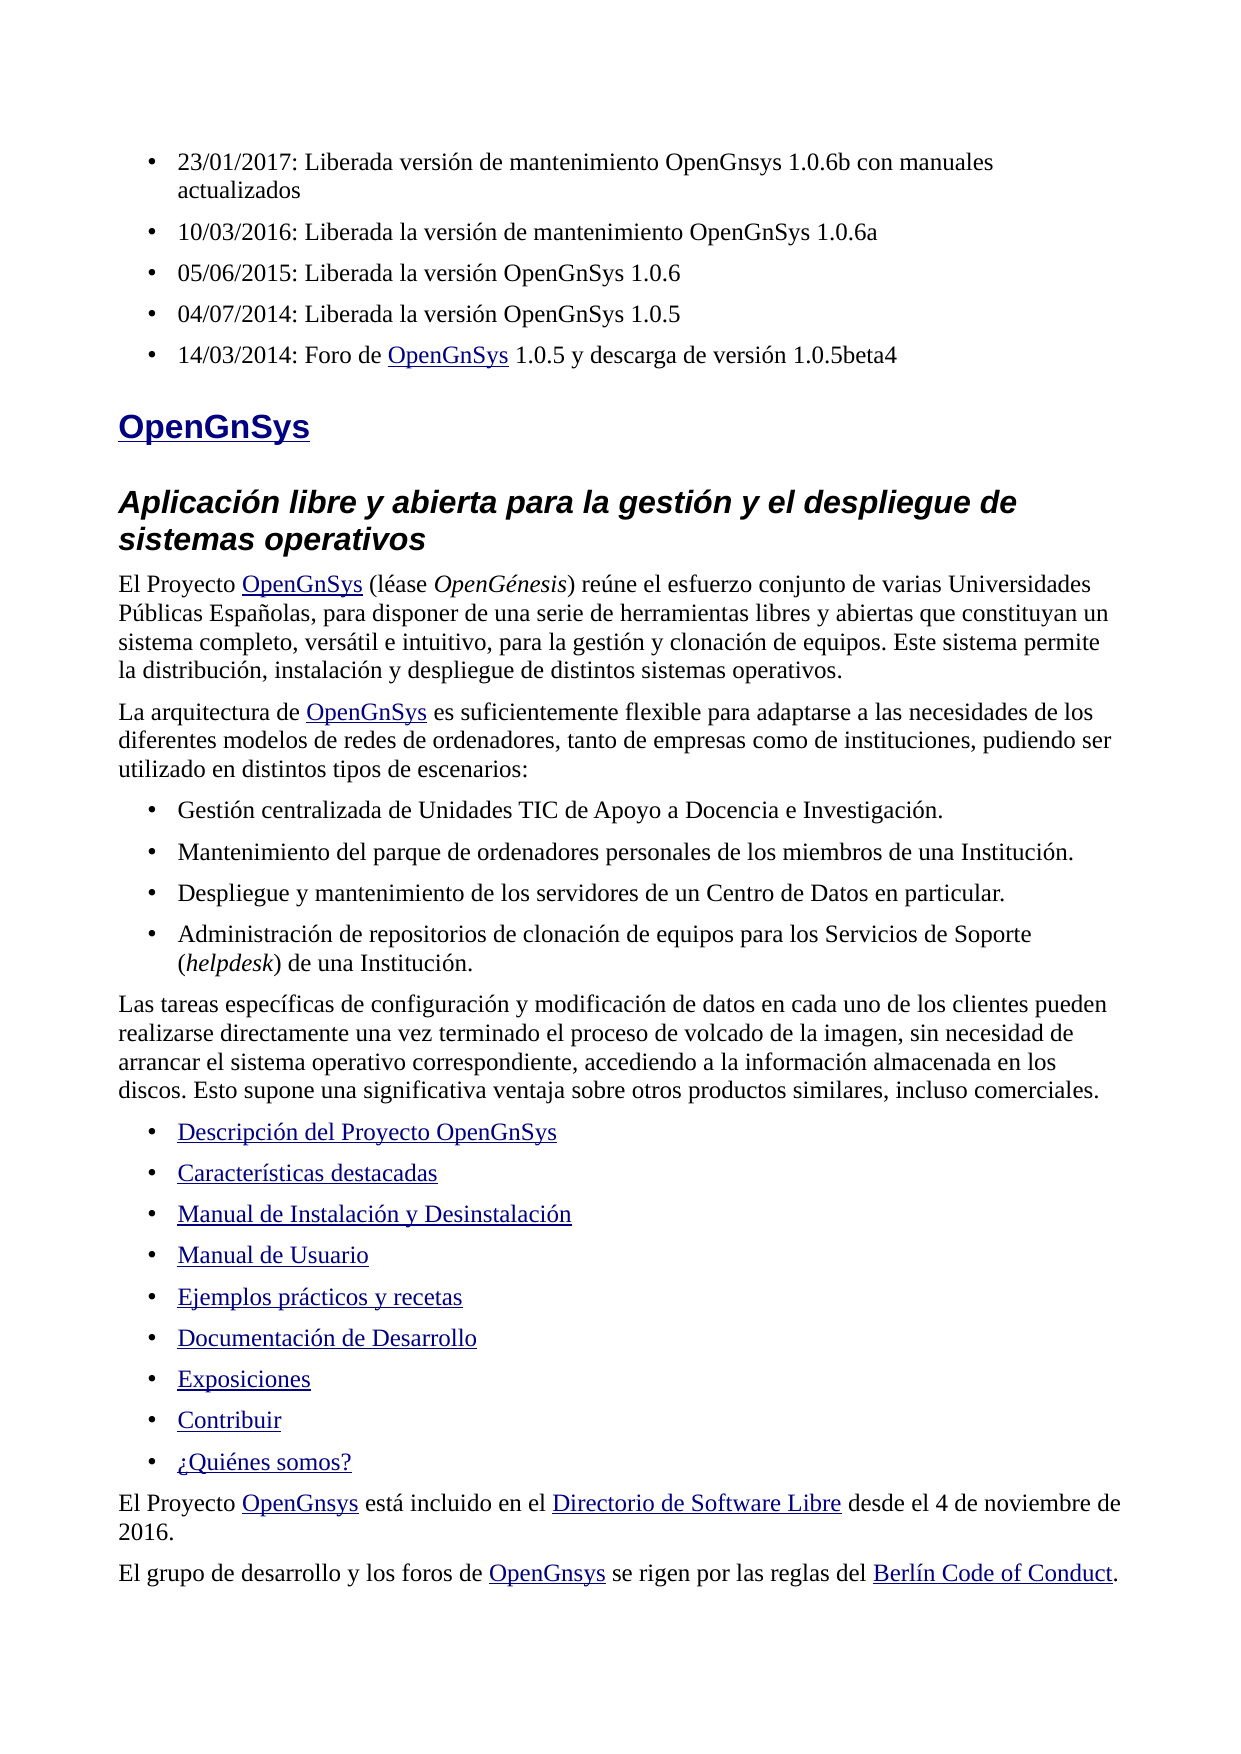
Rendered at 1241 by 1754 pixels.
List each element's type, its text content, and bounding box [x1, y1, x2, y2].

list Ejemplos prácticos y recetas [148, 1282, 1122, 1311]
text El grupo de desarrollo y los foros de OpenGnsys se rigen por las reglas del ​Berlín Code of Conduct. [118, 1558, 1122, 1587]
subtitle Aplicación libre y abierta para la gestión y el despliegue de sistemas operativos [118, 483, 1122, 557]
list 04/07/2014: Liberada la versión OpenGnSys 1.0.5 [148, 299, 1122, 328]
list Despliegue y mantenimiento de los servidores de un Centro de Datos en particular. [148, 878, 1122, 907]
list Gestión centralizada de Unidades TIC de Apoyo a Docencia e Investigación. [148, 796, 1122, 824]
list Mantenimiento del parque de ordenadores personales de los miembros de una Institución. [148, 837, 1122, 866]
list Descripción del Proyecto OpenGnSys [148, 1117, 1122, 1146]
list Manual de Instalación y Desinstalación [148, 1199, 1122, 1228]
list 05/06/2015: Liberada la versión OpenGnSys 1.0.6 [148, 258, 1122, 287]
text El Proyecto OpenGnSys (léase OpenGénesis) reúne el esfuerzo conjunto de varias Universidades Públicas Españolas, para disponer de una serie de herramientas libres y abiertas que constituyan un sistema completo, versátil e intuitivo, para la gestión y clonación de equipos. Este sistema permite la distribución, instalación y despliegue de distintos sistemas operativos. [118, 569, 1122, 684]
list Exposiciones [148, 1364, 1122, 1393]
list Documentación de Desarrollo [148, 1323, 1122, 1352]
list Contribuir [148, 1406, 1122, 1434]
list Manual de Usuario [148, 1241, 1122, 1269]
subtitle OpenGnSys [118, 407, 1122, 446]
text Las tareas específicas de configuración y modificación de datos en cada uno de los clientes pueden realizarse directamente una vez terminado el proceso de volcado de la imagen, sin necesidad de arrancar el sistema operativo correspondiente, accediendo a la información almacenada en los discos. Esto supone una significativa ventaja sobre otros productos similares, incluso comerciales. [118, 989, 1122, 1104]
list 23/01/2017: Liberada versión de mantenimiento OpenGnsys 1.0.6b con manuales actualizados [148, 147, 1122, 204]
list ¿Quiénes somos? [148, 1447, 1122, 1476]
list Administración de repositorios de clonación de equipos para los Servicios de Soporte (helpdesk) de una Institución. [148, 919, 1122, 977]
text La arquitectura de OpenGnSys es suficientemente flexible para adaptarse a las necesidades de los diferentes modelos de redes de ordenadores, tanto de empresas como de instituciones, pudiendo ser utilizado en distintos tipos de escenarios: [118, 697, 1122, 783]
list 14/03/2014: Foro de OpenGnSys 1.0.5 y descarga de versión 1.0.5beta4 [148, 341, 1122, 369]
list Características destacadas [148, 1158, 1122, 1187]
text El Proyecto OpenGnsys está incluido en el ​Directorio de Software Libre desde el 4 de noviembre de 2016. [118, 1488, 1122, 1546]
list 10/03/2016: Liberada la versión de mantenimiento OpenGnSys 1.0.6a [148, 217, 1122, 246]
